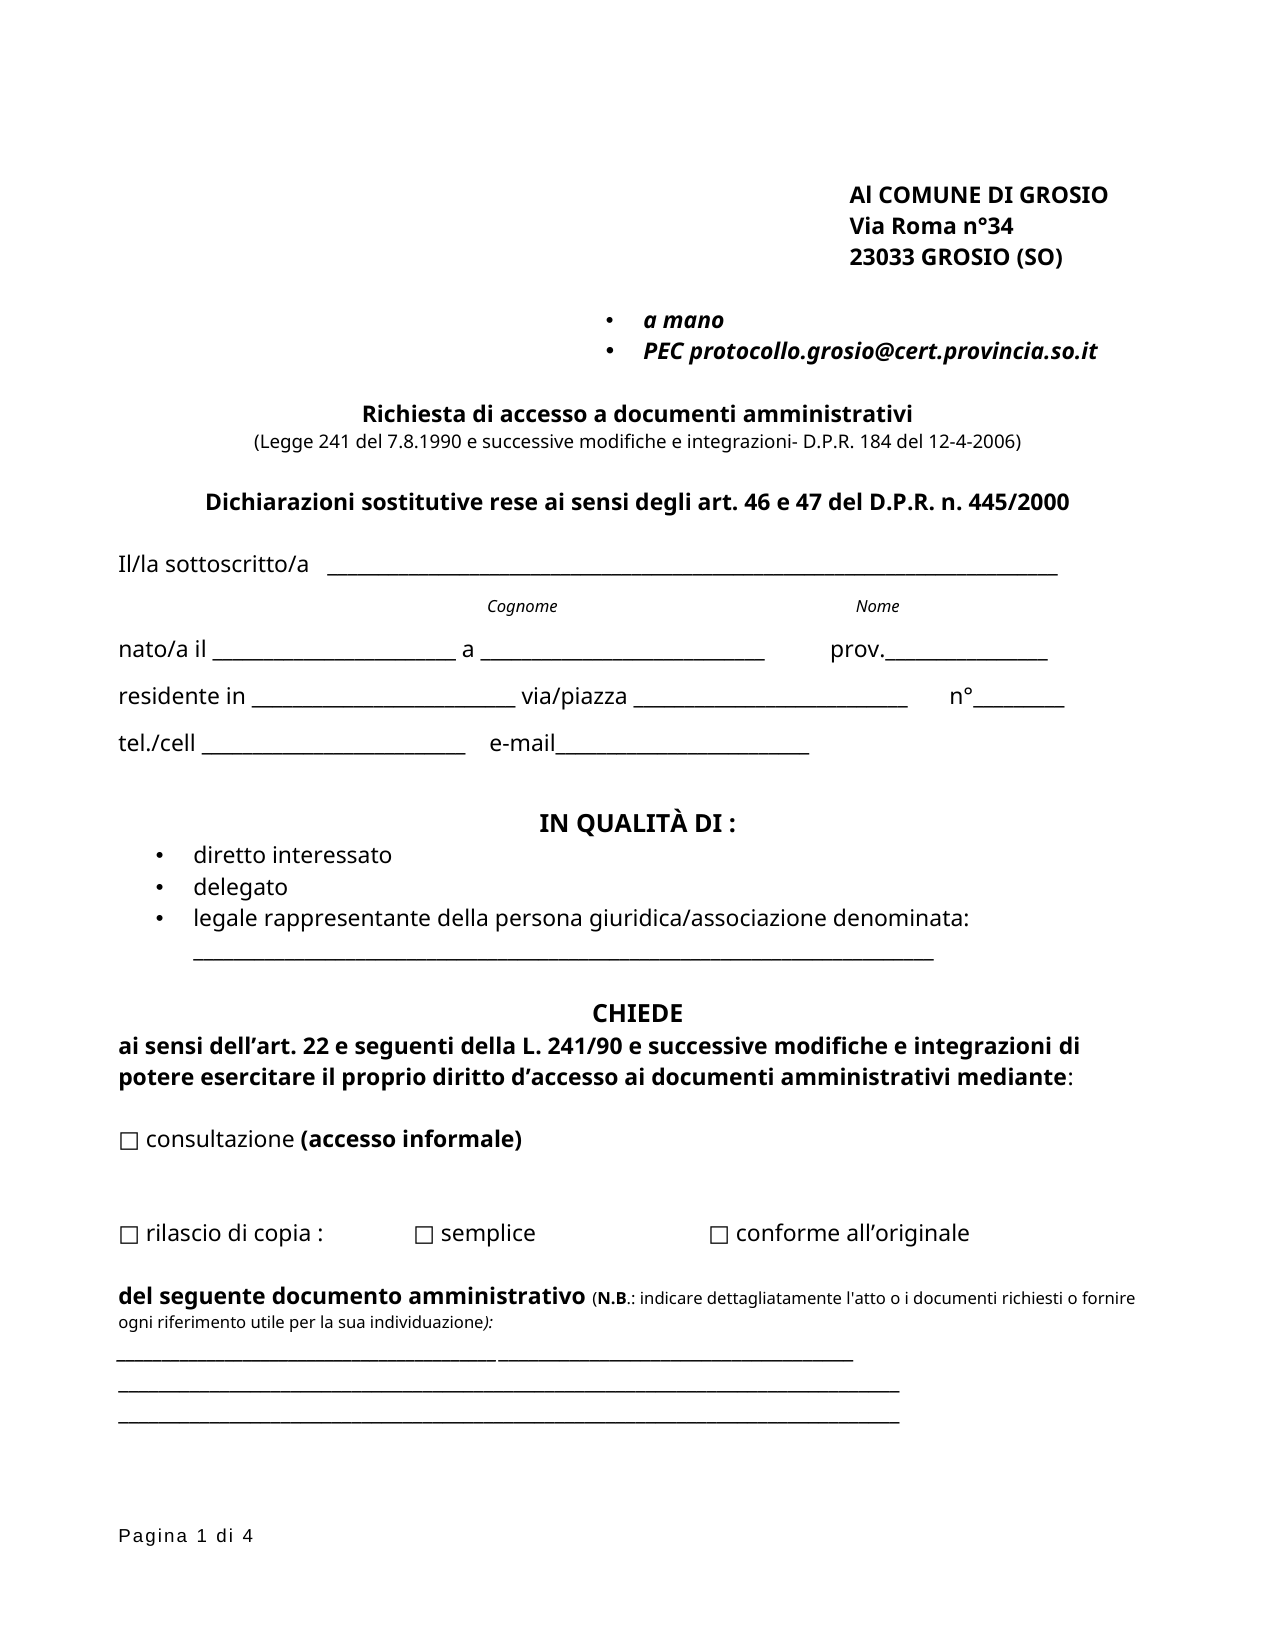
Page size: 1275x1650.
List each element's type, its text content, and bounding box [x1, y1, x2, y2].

text Via Roma n°34 [118, 210, 1157, 241]
text _____________________________________________________________________________ [118, 1396, 1157, 1427]
text tel./cell __________________________ e-mail_________________________ [118, 727, 1157, 758]
text 23033 GROSIO (SO) [118, 241, 1157, 273]
text CHIEDE [118, 996, 1157, 1029]
list legale rappresentante della persona giuridica/associazione denominata: _________________________________________________________________________ [156, 902, 1157, 964]
text IN QUALITÀ DI : [118, 805, 1157, 839]
list a mano [606, 304, 1157, 335]
text _____________________________________________________________________________ [118, 1333, 1157, 1365]
text _____________________________________________________________________________ [118, 1365, 1157, 1396]
text del seguente documento amministrativo (N.B.: indicare dettagliatamente l'atto o i documenti richiesti o fornire ogni riferimento utile per la sua individuazione): [118, 1279, 1157, 1333]
list PEC protocollo.grosio@cert.provincia.so.it [606, 335, 1157, 366]
text (Legge 241 del 7.8.1990 e successive modifiche e integrazioni- D.P.R. 184 del 12-4-2006) [118, 429, 1157, 454]
text □ consultazione (accesso informale) [118, 1123, 1157, 1154]
text ai sensi dell’art. 22 e seguenti della L. 241/90 e successive modifiche e integrazioni di potere esercitare il proprio diritto d’accesso ai documenti amministrativi mediante: [118, 1029, 1157, 1092]
list diretto interessato [156, 839, 1157, 871]
text Cognome Nome [118, 595, 1157, 618]
text nato/a il ________________________ a ____________________________ prov.________________ [118, 633, 1157, 664]
text Il/la sottoscritto/a ________________________________________________________________________ [118, 548, 1157, 579]
text □ rilascio di copia : □ semplice □ conforme all’originale [118, 1217, 1157, 1248]
text Richiesta di accesso a documenti amministrativi [118, 398, 1157, 429]
text Al COMUNE DI GROSIO [118, 179, 1157, 210]
text Dichiarazioni sostitutive rese ai sensi degli art. 46 e 47 del D.P.R. n. 445/2000 [118, 486, 1157, 517]
text residente in __________________________ via/piazza ___________________________ n°_________ [118, 680, 1157, 711]
list delegato [156, 871, 1157, 902]
